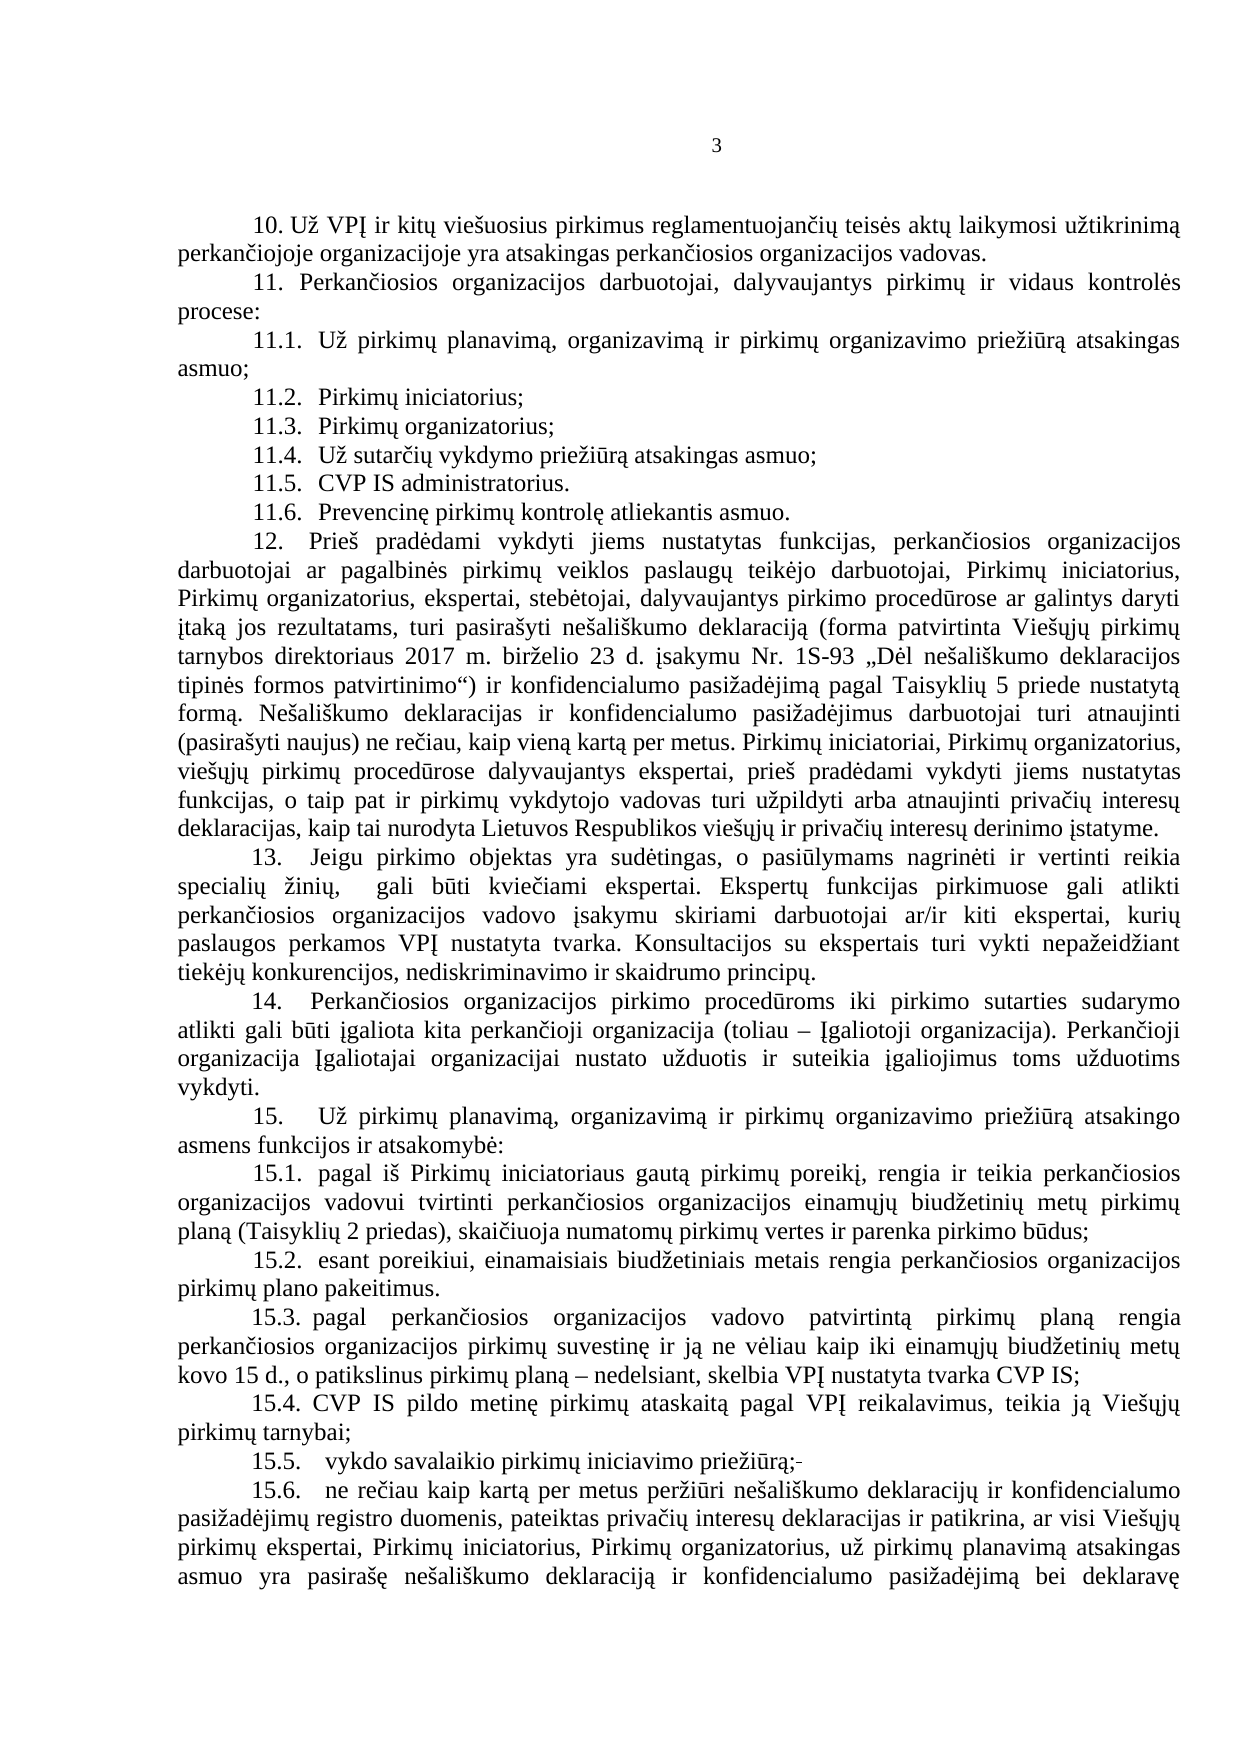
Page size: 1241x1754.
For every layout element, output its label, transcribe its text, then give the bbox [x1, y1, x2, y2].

text 11.5. CVP IS administratorius. [177, 468, 1181, 497]
text 13. Jeigu pirkimo objektas yra sudėtingas, o pasiūlymams nagrinėti ir vertinti reikia specialių žinių, gali būti kviečiami ekspertai. Ekspertų funkcijas pirkimuose gali atlikti perkančiosios organizacijos vadovo įsakymu skiriami darbuotojai ar/ir kiti ekspertai, kurių paslaugos perkamos VPĮ nustatyta tvarka. Konsultacijos su ekspertais turi vykti nepažeidžiant tiekėjų konkurencijos, nediskriminavimo ir skaidrumo principų. [177, 842, 1181, 986]
text 11.6. Prevencinę pirkimų kontrolę atliekantis asmuo. [177, 497, 1181, 526]
text 11. Perkančiosios organizacijos darbuotojai, dalyvaujantys pirkimų ir vidaus kontrolės procese: [177, 267, 1181, 325]
text 11.4. Už sutarčių vykdymo priežiūrą atsakingas asmuo; [177, 440, 1181, 468]
text 15. Už pirkimų planavimą, organizavimą ir pirkimų organizavimo priežiūrą atsakingo asmens funkcijos ir atsakomybė: [177, 1101, 1181, 1158]
text 14. Perkančiosios organizacijos pirkimo procedūroms iki pirkimo sutarties sudarymo atlikti gali būti įgaliota kita perkančioji organizacija (toliau – Įgaliotoji organizacija). Perkančioji organizacija Įgaliotajai organizacijai nustato užduotis ir suteikia įgaliojimus toms užduotims vykdyti. [177, 986, 1181, 1101]
text 11.2. Pirkimų iniciatorius; [177, 382, 1181, 411]
text 12. Prieš pradėdami vykdyti jiems nustatytas funkcijas, perkančiosios organizacijos darbuotojai ar pagalbinės pirkimų veiklos paslaugų teikėjo darbuotojai, Pirkimų iniciatorius, Pirkimų organizatorius, ekspertai, stebėtojai, dalyvaujantys pirkimo procedūrose ar galintys daryti įtaką jos rezultatams, turi pasirašyti nešališkumo deklaraciją (forma patvirtinta Viešųjų pirkimų tarnybos direktoriaus 2017 m. birželio 23 d. įsakymu Nr. 1S-93 „Dėl nešališkumo deklaracijos tipinės formos patvirtinimo“) ir konfidencialumo pasižadėjimą pagal Taisyklių 5 priede nustatytą formą. Nešališkumo deklaracijas ir konfidencialumo pasižadėjimus darbuotojai turi atnaujinti (pasirašyti naujus) ne rečiau, kaip vieną kartą per metus. Pirkimų iniciatoriai, Pirkimų organizatorius, viešųjų pirkimų procedūrose dalyvaujantys ekspertai, prieš pradėdami vykdyti jiems nustatytas funkcijas, o taip pat ir pirkimų vykdytojo vadovas turi užpildyti arba atnaujinti privačių interesų deklaracijas, kaip tai nurodyta Lietuvos Respublikos viešųjų ir privačių interesų derinimo įstatyme. [177, 526, 1181, 842]
text 11.3. Pirkimų organizatorius; [177, 411, 1181, 440]
text 11.1. Už pirkimų planavimą, organizavimą ir pirkimų organizavimo priežiūrą atsakingas asmuo; [177, 325, 1181, 382]
text 15.1. pagal iš Pirkimų iniciatoriaus gautą pirkimų poreikį, rengia ir teikia perkančiosios organizacijos vadovui tvirtinti perkančiosios organizacijos einamųjų biudžetinių metų pirkimų planą (Taisyklių 2 priedas), skaičiuoja numatomų pirkimų vertes ir parenka pirkimo būdus; [177, 1158, 1181, 1245]
text 15.6. ne rečiau kaip kartą per metus peržiūri nešališkumo deklaracijų ir konfidencialumo pasižadėjimų registro duomenis, pateiktas privačių interesų deklaracijas ir patikrina, ar visi Viešųjų pirkimų ekspertai, Pirkimų iniciatorius, Pirkimų organizatorius, už pirkimų planavimą atsakingas asmuo yra pasirašę nešališkumo deklaraciją ir konfidencialumo pasižadėjimą bei deklaravę [177, 1475, 1181, 1590]
text 15.4. CVP IS pildo metinę pirkimų ataskaitą pagal VPĮ reikalavimus, teikia ją Viešųjų pirkimų tarnybai; [177, 1388, 1181, 1446]
text 15.2. esant poreikiui, einamaisiais biudžetiniais metais rengia perkančiosios organizacijos pirkimų plano pakeitimus. [177, 1245, 1181, 1302]
text 15.5. vykdo savalaikio pirkimų iniciavimo priežiūrą; [177, 1446, 1181, 1475]
text 10. Už VPĮ ir kitų viešuosius pirkimus reglamentuojančių teisės aktų laikymosi užtikrinimą perkančiojoje organizacijoje yra atsakingas perkančiosios organizacijos vadovas. [177, 210, 1181, 267]
text 15.3. pagal perkančiosios organizacijos vadovo patvirtintą pirkimų planą rengia perkančiosios organizacijos pirkimų suvestinę ir ją ne vėliau kaip iki einamųjų biudžetinių metų kovo 15 d., o patikslinus pirkimų planą – nedelsiant, skelbia VPĮ nustatyta tvarka CVP IS; [177, 1302, 1181, 1388]
